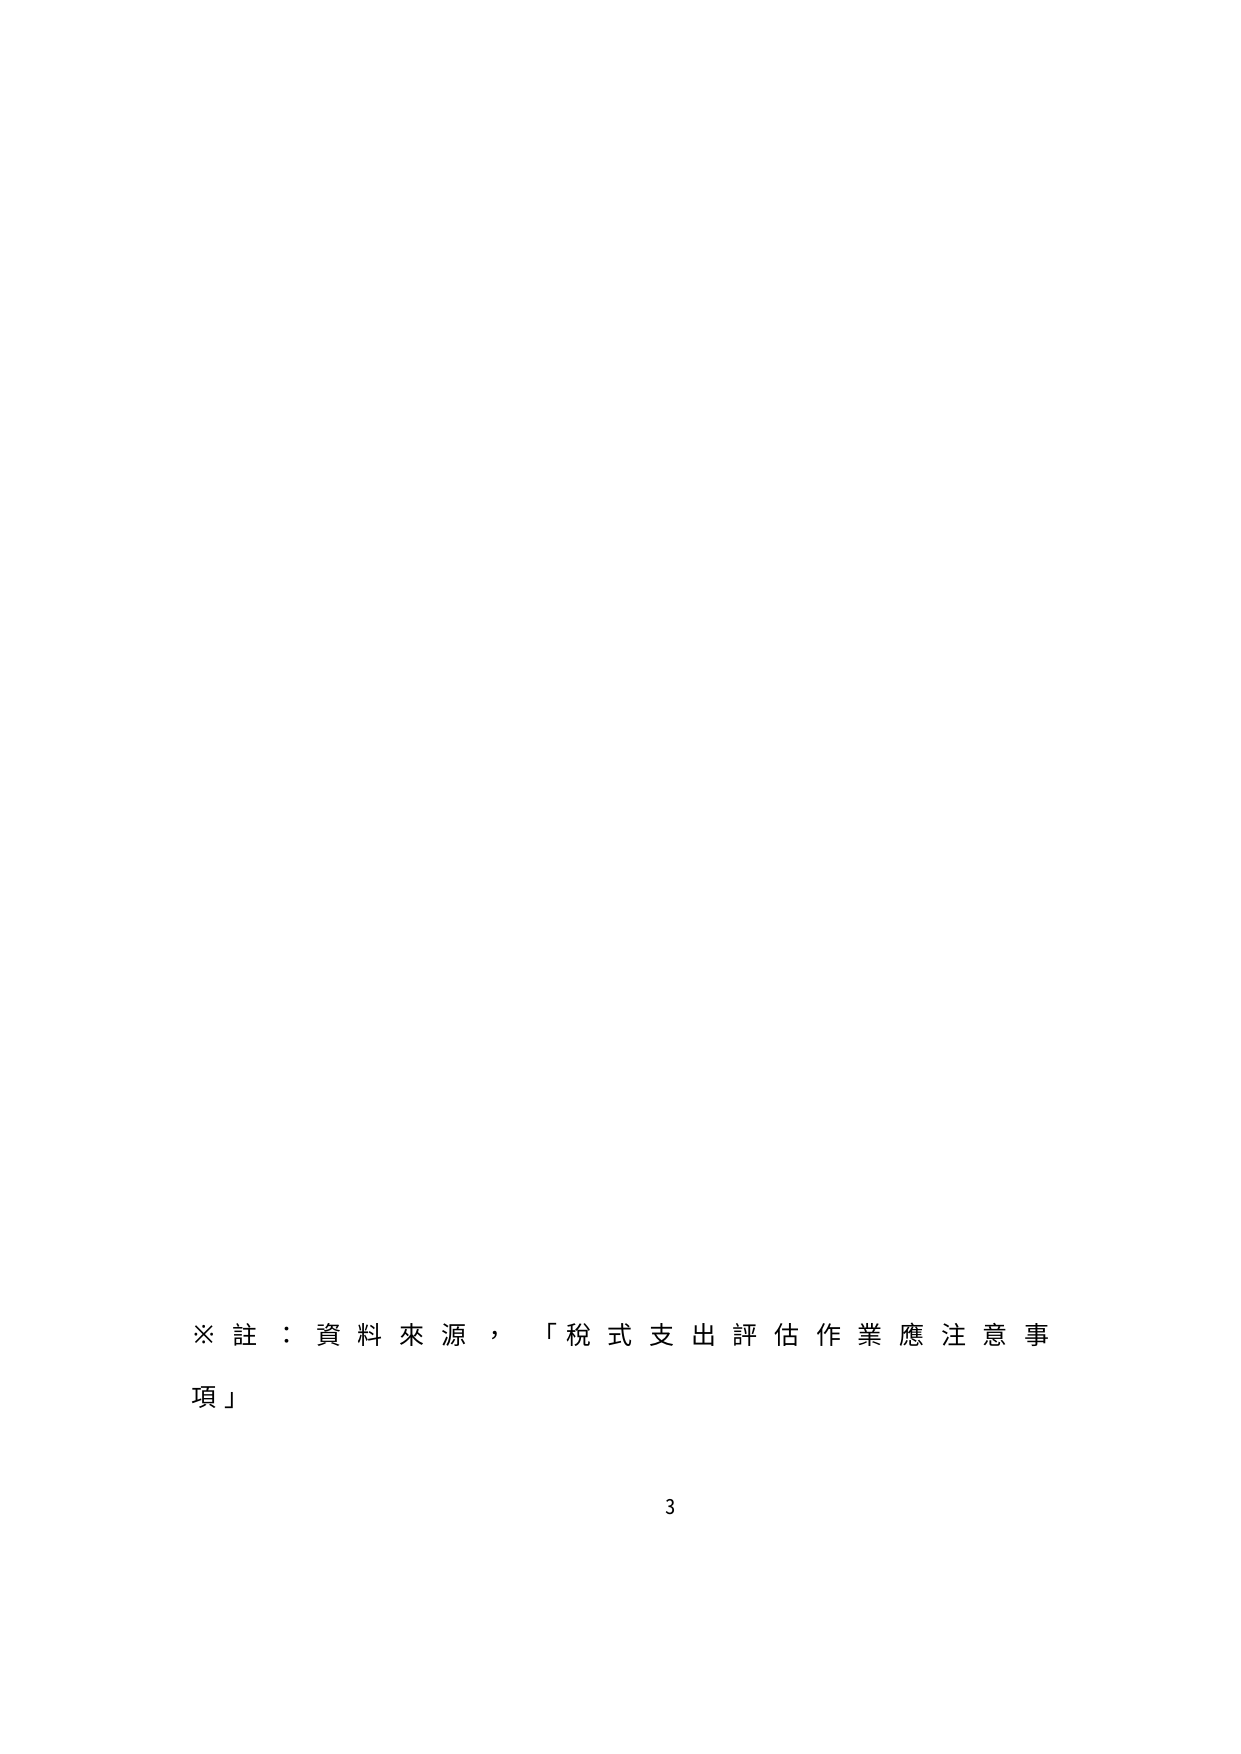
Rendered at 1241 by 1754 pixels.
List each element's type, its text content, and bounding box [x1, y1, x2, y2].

text ※註：資料來源，「稅式支出評估作業應注意事項」 [183, 1292, 1058, 1417]
